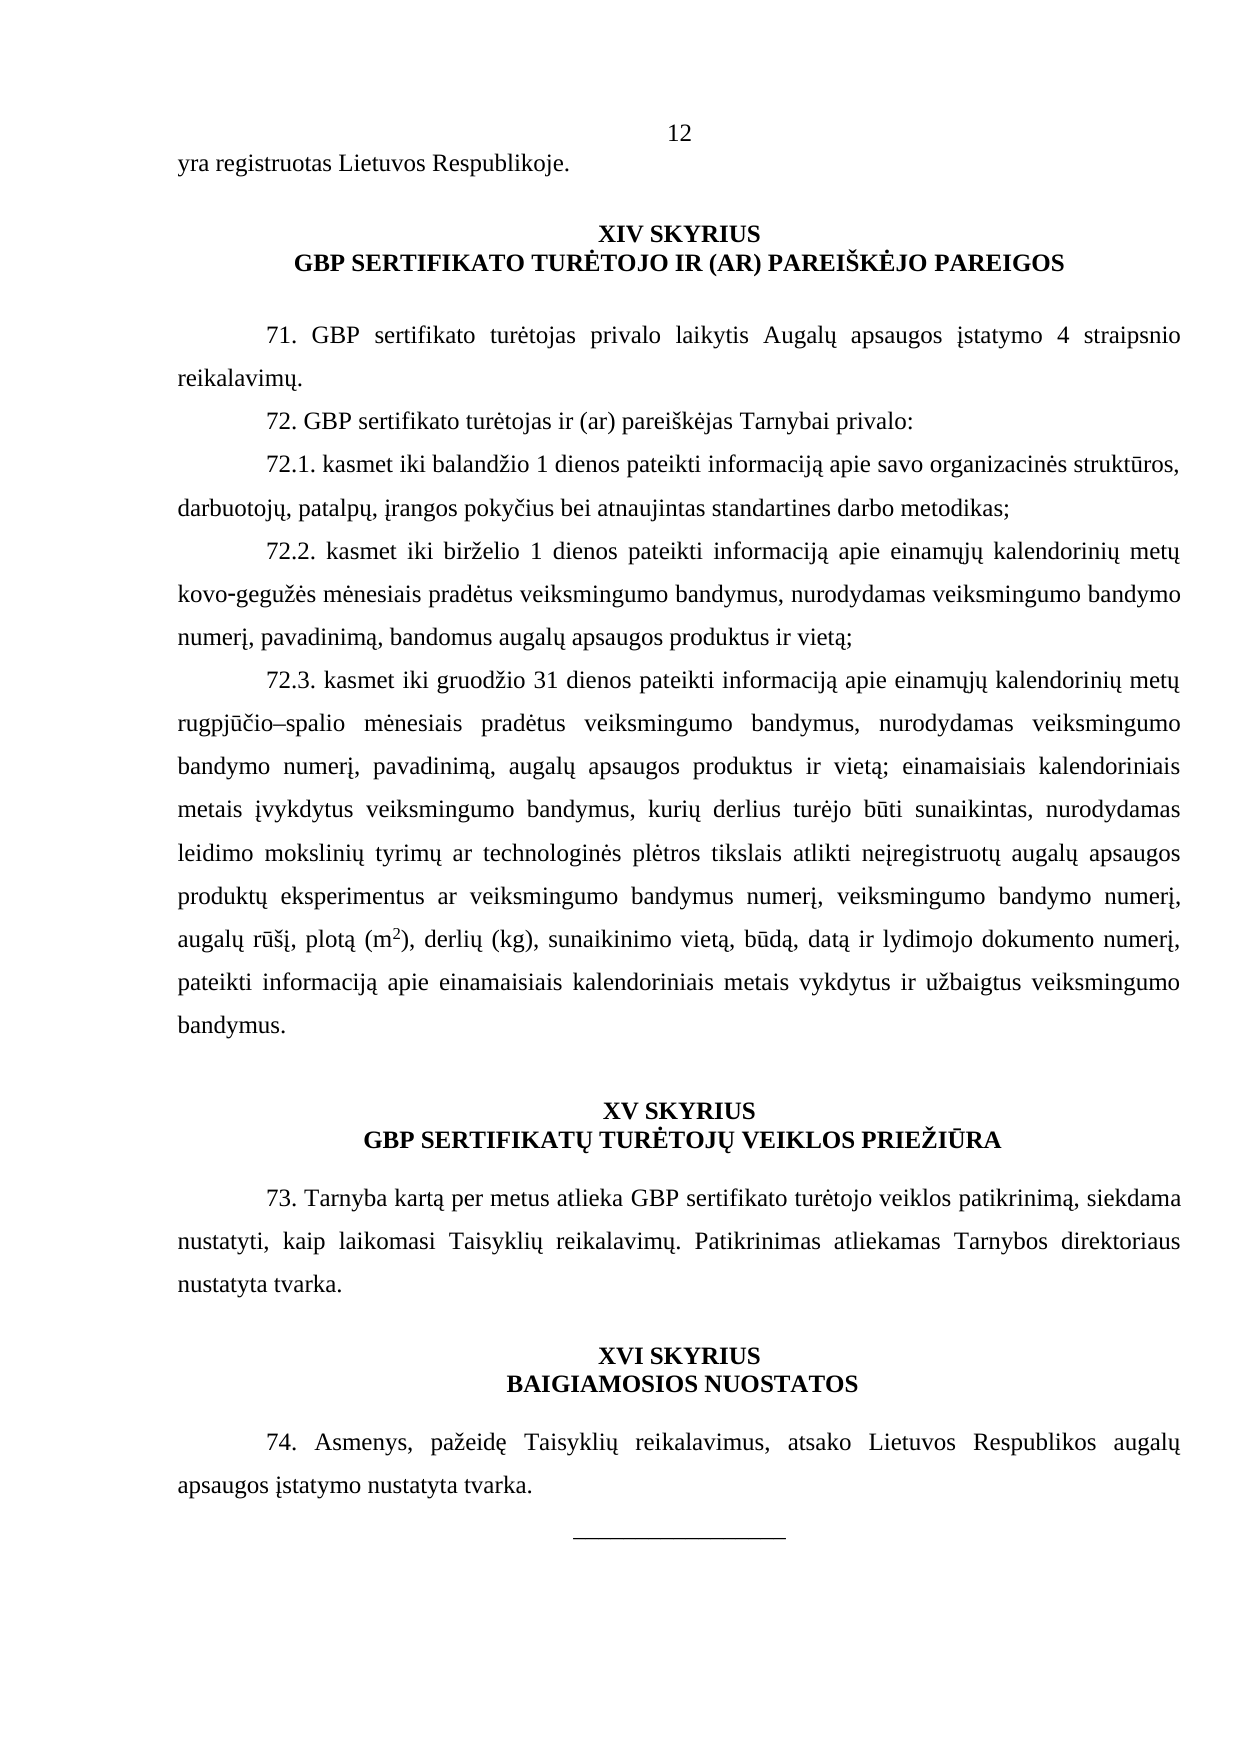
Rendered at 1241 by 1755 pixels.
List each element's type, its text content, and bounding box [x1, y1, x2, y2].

text yra registruotas Lietuvos Respublikoje. [177, 148, 1181, 176]
text XV SKYRIUS [177, 1096, 1181, 1125]
text GBP SERTIFIKATŲ TURĖTOJŲ VEIKLOS PRIEŽIŪRA [177, 1125, 1181, 1154]
text 74. Asmenys, pažeidę Taisyklių reikalavimus, atsako Lietuvos Respublikos augalų apsaugos įstatymo nustatyta tvarka. [177, 1427, 1181, 1499]
text 72.3. kasmet iki gruodžio 31 dienos pateikti informaciją apie einamųjų kalendorinių metų rugpjūčio–spalio mėnesiais pradėtus veiksmingumo bandymus, nurodydamas veiksmingumo bandymo numerį, pavadinimą, augalų apsaugos produktus ir vietą; einamaisiais kalendoriniais metais įvykdytus veiksmingumo bandymus, kurių derlius turėjo būti sunaikintas, nurodydamas leidimo mokslinių tyrimų ar technologinės plėtros tikslais atlikti neįregistruotų augalų apsaugos produktų eksperimentus ar veiksmingumo bandymus numerį, veiksmingumo bandymo numerį, augalų rūšį, plotą (m2), derlių (kg), sunaikinimo vietą, būdą, datą ir lydimojo dokumento numerį, pateikti informaciją apie einamaisiais kalendoriniais metais vykdytus ir užbaigtus veiksmingumo bandymus. [177, 665, 1181, 1039]
text XVI SKYRIUS [177, 1341, 1181, 1369]
text 71. GBP sertifikato turėtojas privalo laikytis Augalų apsaugos įstatymo 4 straipsnio reikalavimų. [177, 320, 1181, 392]
text 73. Tarnyba kartą per metus atlieka GBP sertifikato turėtojo veiklos patikrinimą, siekdama nustatyti, kaip laikomasi Taisyklių reikalavimų. Patikrinimas atliekamas Tarnybos direktoriaus nustatyta tvarka. [177, 1183, 1181, 1298]
text BAIGIAMOSIOS NUOSTATOS [177, 1369, 1181, 1398]
text XIV SKYRIUS [177, 219, 1181, 248]
text 72.2. kasmet iki birželio 1 dienos pateikti informaciją apie einamųjų kalendorinių metų kovogegužės mėnesiais pradėtus veiksmingumo bandymus, nurodydamas veiksmingumo bandymo numerį, pavadinimą, bandomus augalų apsaugos produktus ir vietą; [177, 536, 1181, 651]
text 72. GBP sertifikato turėtojas ir (ar) pareiškėjas Tarnybai privalo: [177, 406, 1181, 435]
text _________________ [177, 1513, 1181, 1542]
text 72.1. kasmet iki balandžio 1 dienos pateikti informaciją apie savo organizacinės struktūros, darbuotojų, patalpų, įrangos pokyčius bei atnaujintas standartines darbo metodikas; [177, 449, 1181, 521]
text GBP SERTIFIKATO TURĖTOJO IR (AR) PAREIŠKĖJO PAREIGOS [177, 248, 1181, 277]
